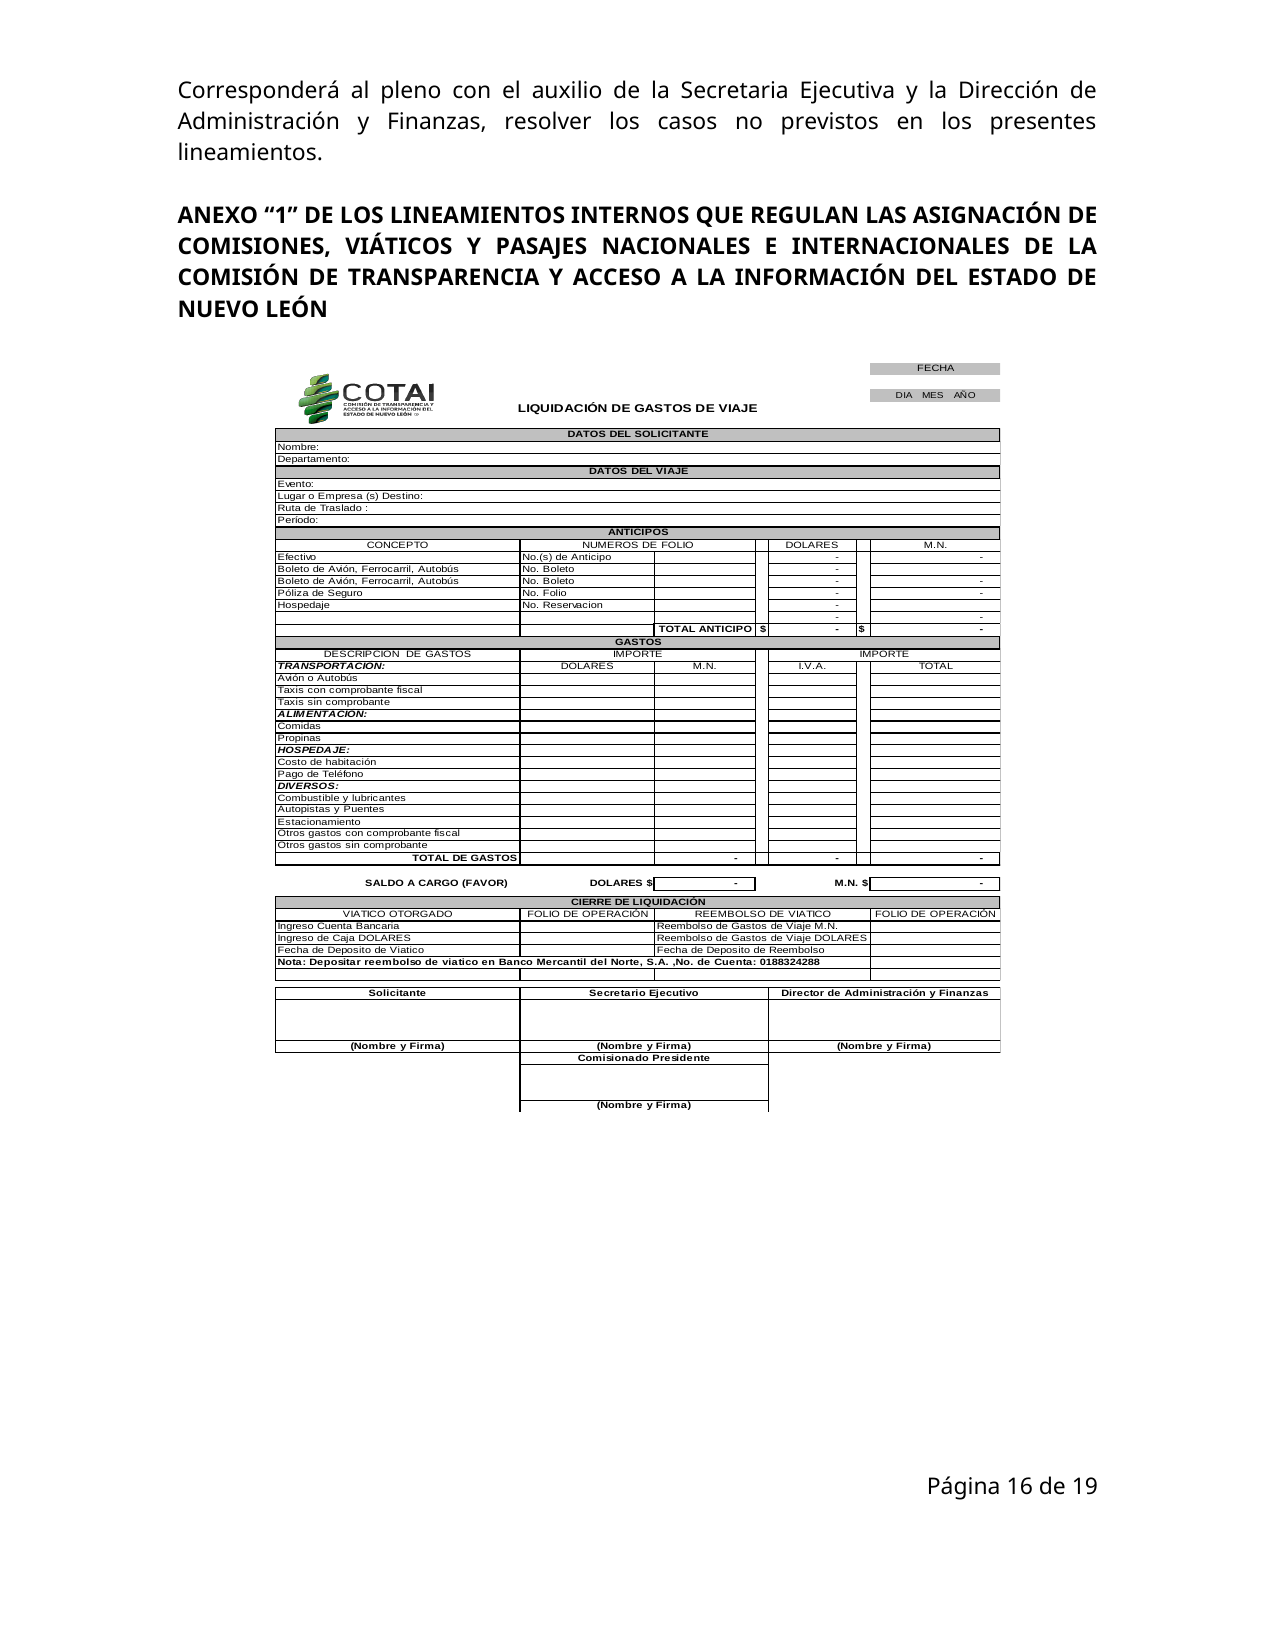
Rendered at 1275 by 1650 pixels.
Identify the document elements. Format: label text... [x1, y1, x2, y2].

text ANEXO “1” DE LOS LINEAMIENTOS INTERNOS QUE REGULAN LAS ASIGNACIÓN DE COMISIONES, VIÁTICOS Y PASAJES NACIONALES E INTERNACIONALES DE LA COMISIÓN DE TRANSPARENCIA Y ACCESO A LA INFORMACIÓN DEL ESTADO DE NUEVO LEÓN [177, 199, 1098, 324]
text Corresponderá al pleno con el auxilio de la Secretaria Ejecutiva y la Dirección de Administración y Finanzas, resolver los casos no previstos en los presentes lineamientos. [177, 74, 1098, 168]
